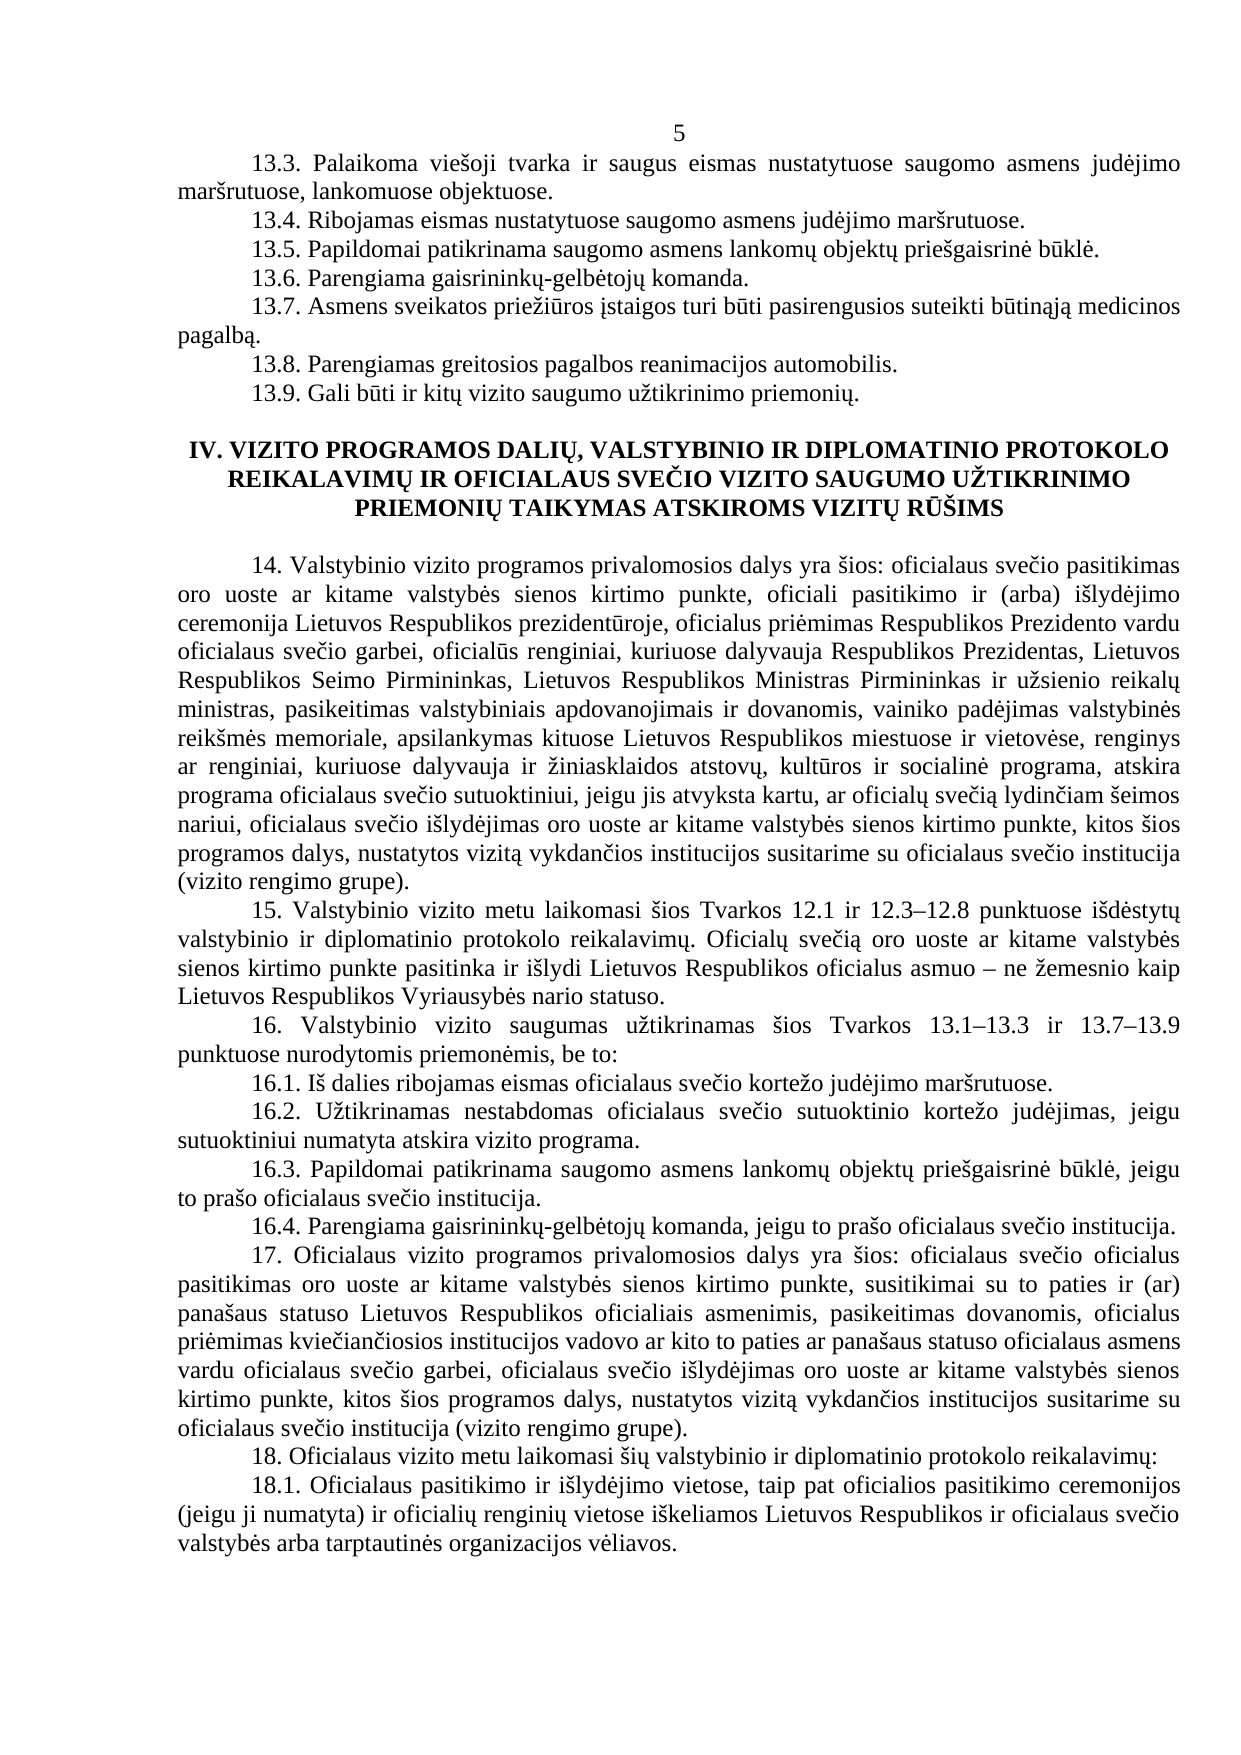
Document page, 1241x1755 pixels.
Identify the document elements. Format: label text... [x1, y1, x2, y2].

text 13.6. Parengiama gaisrininkų-gelbėtojų komanda. [177, 263, 1181, 291]
text 13.3. Palaikoma viešoji tvarka ir saugus eismas nustatytuose saugomo asmens judėjimo maršrutuose, lankomuose objektuose. [177, 148, 1181, 205]
text 13.9. Gali būti ir kitų vizito saugumo užtikrinimo priemonių. [177, 378, 1181, 406]
text 16.2. Užtikrinamas nestabdomas oficialaus svečio sutuoktinio kortežo judėjimas, jeigu sutuoktiniui numatyta atskira vizito programa. [177, 1096, 1181, 1154]
text 13.5. Papildomai patikrinama saugomo asmens lankomų objektų priešgaisrinė būklė. [177, 234, 1181, 263]
text PRIEMONIŲ TAIKYMAS ATSKIROMS VIZITŲ RŪŠIMS [177, 493, 1181, 521]
text 16.4. Parengiama gaisrininkų-gelbėtojų komanda, jeigu to prašo oficialaus svečio institucija. [177, 1211, 1181, 1240]
text 18.1. Oficialaus pasitikimo ir išlydėjimo vietose, taip pat oficialios pasitikimo ceremonijos (jeigu ji numatyta) ir oficialių renginių vietose iškeliamos Lietuvos Respublikos ir oficialaus svečio valstybės arba tarptautinės organizacijos vėliavos. [177, 1470, 1181, 1556]
text 13.4. Ribojamas eismas nustatytuose saugomo asmens judėjimo maršrutuose. [177, 205, 1181, 234]
text 17. Oficialaus vizito programos privalomosios dalys yra šios: oficialaus svečio oficialus pasitikimas oro uoste ar kitame valstybės sienos kirtimo punkte, susitikimai su to paties ir (ar) panašaus statuso Lietuvos Respublikos oficialiais asmenimis, pasikeitimas dovanomis, oficialus priėmimas kviečiančiosios institucijos vadovo ar kito to paties ar panašaus statuso oficialaus asmens vardu oficialaus svečio garbei, oficialaus svečio išlydėjimas oro uoste ar kitame valstybės sienos kirtimo punkte, kitos šios programos dalys, nustatytos vizitą vykdančios institucijos susitarime su oficialaus svečio institucija (vizito rengimo grupe). [177, 1240, 1181, 1441]
text 14. Valstybinio vizito programos privalomosios dalys yra šios: oficialaus svečio pasitikimas oro uoste ar kitame valstybės sienos kirtimo punkte, oficiali pasitikimo ir (arba) išlydėjimo ceremonija Lietuvos Respublikos prezidentūroje, oficialus priėmimas Respublikos Prezidento vardu oficialaus svečio garbei, oficialūs renginiai, kuriuose dalyvauja Respublikos Prezidentas, Lietuvos Respublikos Seimo Pirmininkas, Lietuvos Respublikos Ministras Pirmininkas ir užsienio reikalų ministras, pasikeitimas valstybiniais apdovanojimais ir dovanomis, vainiko padėjimas valstybinės reikšmės memoriale, apsilankymas kituose Lietuvos Respublikos miestuose ir vietovėse, renginys ar renginiai, kuriuose dalyvauja ir žiniasklaidos atstovų, kultūros ir socialinė programa, atskira programa oficialaus svečio sutuoktiniui, jeigu jis atvyksta kartu, ar oficialų svečią lydinčiam šeimos nariui, oficialaus svečio išlydėjimas oro uoste ar kitame valstybės sienos kirtimo punkte, kitos šios programos dalys, nustatytos vizitą vykdančios institucijos susitarime su oficialaus svečio institucija (vizito rengimo grupe). [177, 550, 1181, 895]
text 13.7. Asmens sveikatos priežiūros įstaigos turi būti pasirengusios suteikti būtinąją medicinos pagalbą. [177, 291, 1181, 349]
text 13.8. Parengiamas greitosios pagalbos reanimacijos automobilis. [177, 349, 1181, 378]
text REIKALAVIMŲ IR OFICIALAUS SVEČIO VIZITO SAUGUMO UŽTIKRINIMO [177, 464, 1181, 493]
text 18. Oficialaus vizito metu laikomasi šių valstybinio ir diplomatinio protokolo reikalavimų: [177, 1441, 1181, 1470]
text 16. Valstybinio vizito saugumas užtikrinamas šios Tvarkos 13.1–13.3 ir 13.7–13.9 punktuose nurodytomis priemonėmis, be to: [177, 1010, 1181, 1068]
text 16.1. Iš dalies ribojamas eismas oficialaus svečio kortežo judėjimo maršrutuose. [177, 1068, 1181, 1096]
text 15. Valstybinio vizito metu laikomasi šios Tvarkos 12.1 ir 12.3–12.8 punktuose išdėstytų valstybinio ir diplomatinio protokolo reikalavimų. Oficialų svečią oro uoste ar kitame valstybės sienos kirtimo punkte pasitinka ir išlydi Lietuvos Respublikos oficialus asmuo – ne žemesnio kaip Lietuvos Respublikos Vyriausybės nario statuso. [177, 895, 1181, 1010]
text IV. VIZITO PROGRAMOS DALIŲ, VALSTYBINIO IR DIPLOMATINIO PROTOKOLO [177, 435, 1181, 464]
text 16.3. Papildomai patikrinama saugomo asmens lankomų objektų priešgaisrinė būklė, jeigu to prašo oficialaus svečio institucija. [177, 1154, 1181, 1211]
